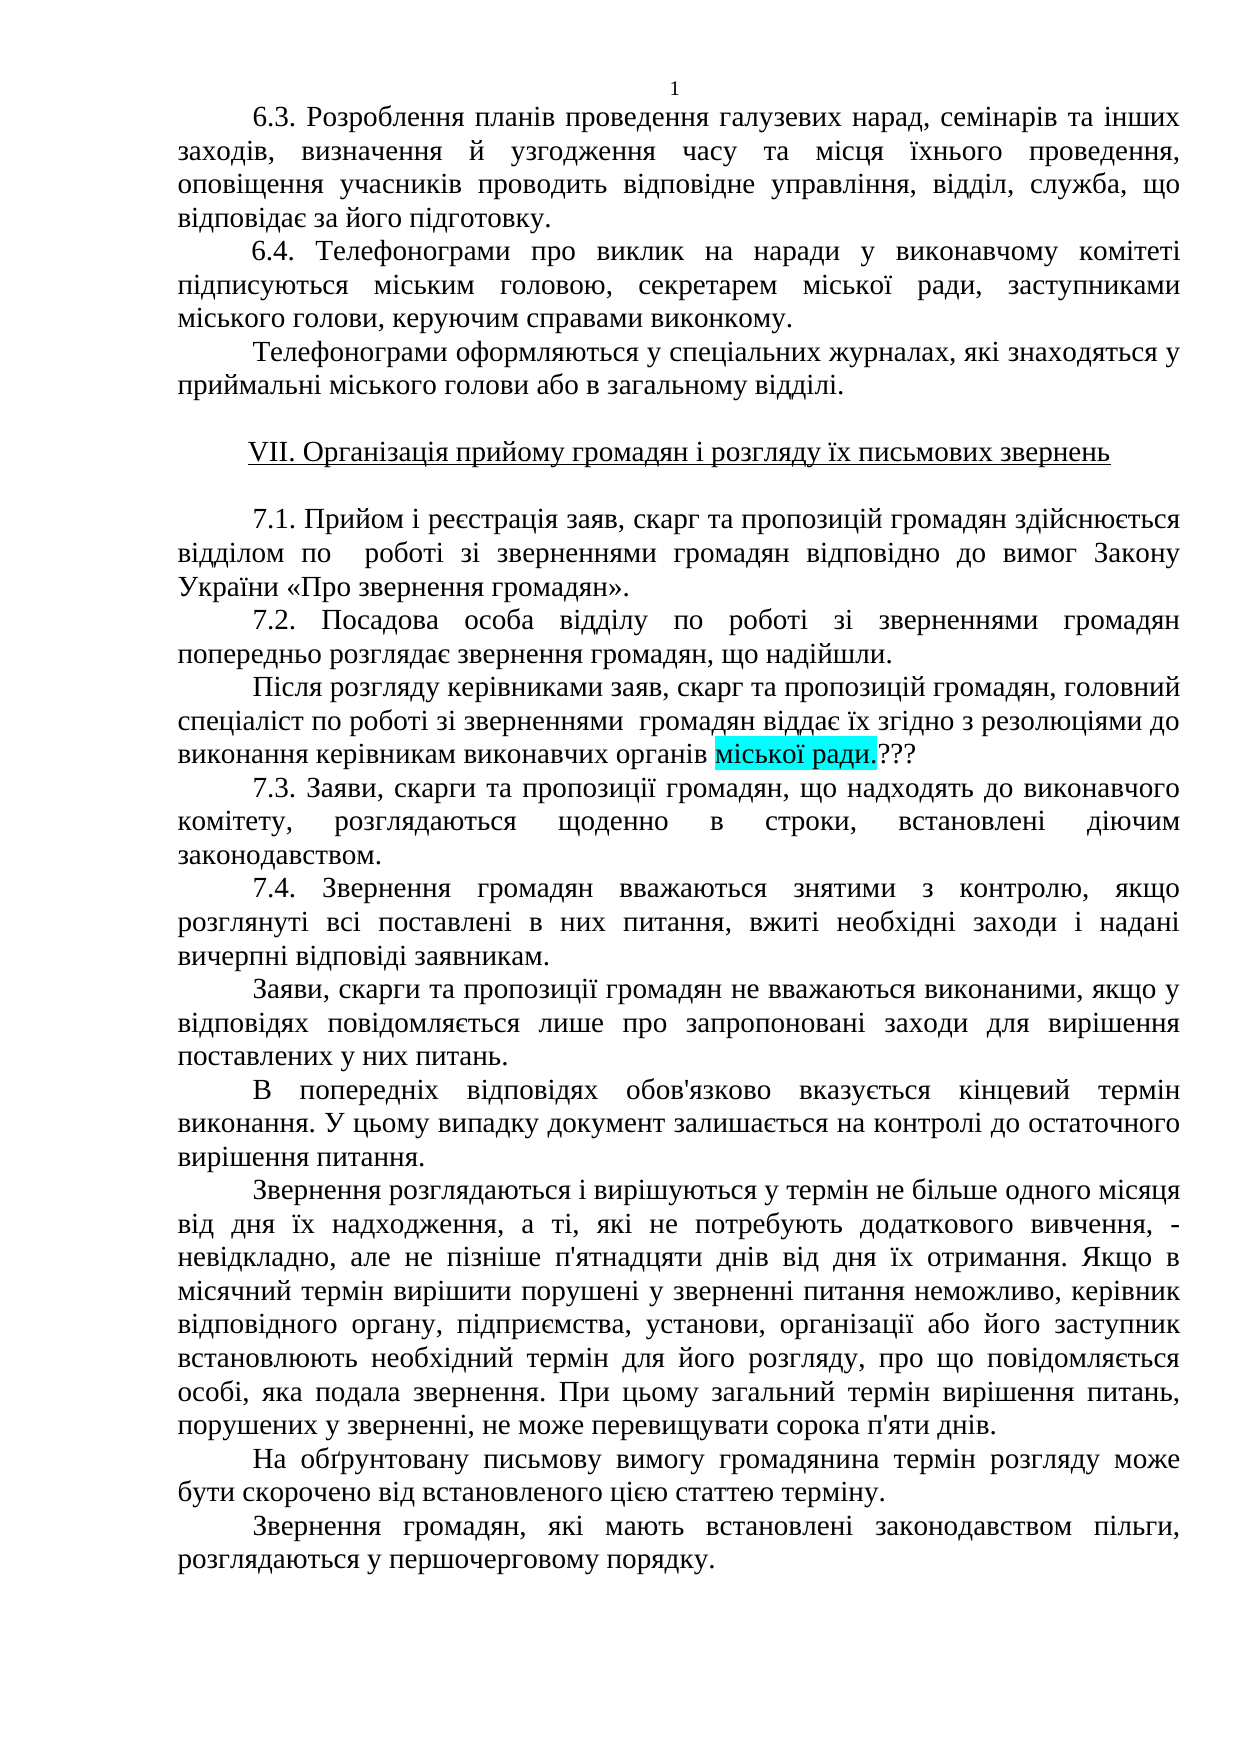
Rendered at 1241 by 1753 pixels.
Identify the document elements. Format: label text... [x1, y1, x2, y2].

text 7.3. Заяви, скарги та пропозиції громадян, що надходять до виконавчого комітету, розглядаються щоденно в строки, встановлені діючим законодавством. [177, 770, 1181, 871]
text 7.2. Посадова особа відділу по роботі зі зверненнями громадян попередньо розглядає звернення громадян, що надійшли. [177, 602, 1181, 669]
text Заяви, скарги та пропозиції громадян не вважаються виконаними, якщо у відповідях повідомляється лише про запропоновані заходи для вирішення поставлених у них питань. [177, 971, 1181, 1072]
text VII. Організація прийому громадян і розгляду їх письмових звернень [177, 434, 1181, 468]
text Після розгляду керівниками заяв, скарг та пропозицій громадян, головний спеціаліст по роботі зі зверненнями громадян віддає їх згідно з резолюціями до виконання керівникам виконавчих органів міської ради.??? [177, 669, 1181, 770]
text 7.4. Звернення громадян вважаються знятими з контролю, якщо розглянуті всі поставлені в них питання, вжиті необхідні заходи і надані вичерпні відповіді заявникам. [177, 871, 1181, 971]
text В попередніх відповідях обов'язково вказується кінцевий термін виконання. У цьому випадку документ залишається на контролі до остаточного вирішення питання. [177, 1072, 1181, 1172]
text 6.4. Телефонограми про виклик на наради у виконавчому комітеті підписуються міським головою, секретарем міської ради, заступниками міського голови, керуючим справами виконкому. [177, 233, 1181, 334]
text Звернення розглядаються і вирішуються у термін не більше одного місяця від дня їх надходження, а ті, які не потребують додаткового вивчення, - невідкладно, але не пізніше п'ятнадцяти днів від дня їх отримання. Якщо в місячний термін вирішити порушені у зверненні питання неможливо, керівник відповідного органу, підприємства, установи, організації або його заступник встановлюють необхідний термін для його розгляду, про що повідомляється особі, яка подала звернення. При цьому загальний термін вирішення питань, порушених у зверненні, не може перевищувати сорока п'яти днів. [177, 1172, 1181, 1441]
text На обґрунтовану письмову вимогу громадянина термін розгляду може бути скорочено від встановленого цією статтею терміну. [177, 1441, 1181, 1508]
text 7.1. Прийом і реєстрація заяв, скарг та пропозицій громадян здійснюється відділом по роботі зі зверненнями громадян відповідно до вимог Закону України «Про звернення громадян». [177, 502, 1181, 602]
text Телефонограми оформляються у спеціальних журналах, які знаходяться у приймальні міського голови або в загальному відділі. [177, 334, 1181, 401]
text Звернення громадян, які мають встановлені законодавством пільги, розглядаються у першочерговому порядку. [177, 1508, 1181, 1575]
text 6.3. Розроблення планів проведення галузевих нарад, семінарів та інших заходів, визначення й узгодження часу та місця їхнього проведення, оповіщення учасників проводить відповідне управління, відділ, служба, що відповідає за його підготовку. [177, 99, 1181, 233]
